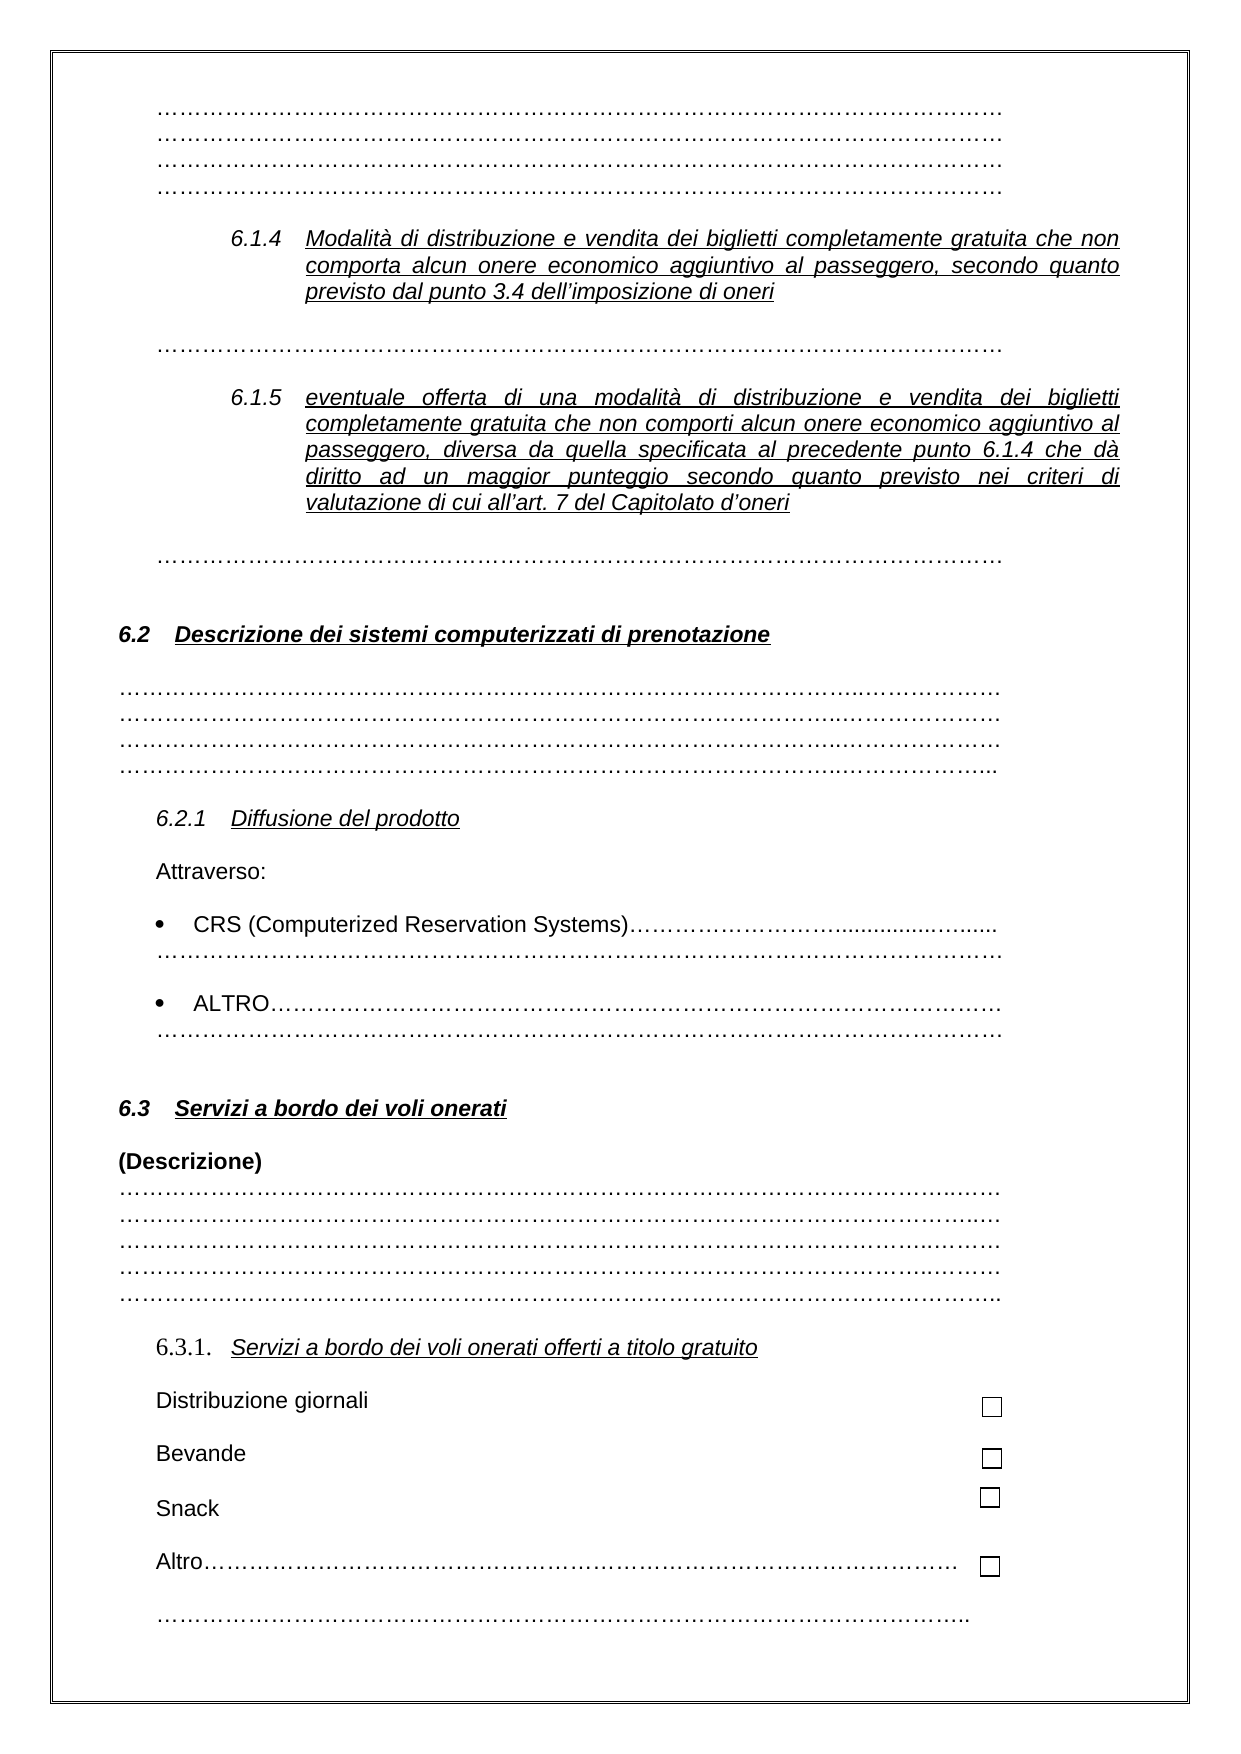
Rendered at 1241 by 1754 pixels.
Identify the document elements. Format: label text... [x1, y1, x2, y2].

text …………………………………………………………………………………………………….. [118, 1279, 1122, 1306]
list eventuale offerta di una modalità di distribuzione e vendita dei biglietti completamente gratuita che non comporti alcun onere economico aggiuntivo al passeggero, diversa da quella specificata al precedente punto 6.1.4 che dà diritto ad un maggior punteggio secondo quanto previsto nei criteri di valutazione di cui all’art. 7 del Capitolato d’oneri [230, 383, 1122, 515]
text ………………………………………………………………………………………………… [156, 146, 1122, 173]
text …………………………………………………………………………………..………………… [118, 700, 1122, 726]
text Altro……………………………………………………………………………………… [156, 1548, 1122, 1574]
text …………………………………………………………………………………………….. [156, 1601, 1122, 1627]
text Attraverso: [156, 858, 1122, 884]
text …………………………………………………………………………………………………..… [118, 1201, 1122, 1227]
text (Descrizione) [118, 1148, 1122, 1174]
text Bevande [156, 1440, 1122, 1466]
text …………………………………………………………………………………..………………... [118, 752, 1122, 779]
list ALTRO…………………………………………………………………………………… [156, 990, 1122, 1016]
text ………………………………………………………………………………………………… [156, 331, 1122, 357]
text ………………………………………………………………………………………………… [156, 937, 1122, 963]
text Snack [156, 1495, 1122, 1522]
text ………………………………………………………………………………………………… [156, 120, 1122, 146]
text ………………………………………………………………………………………………… [156, 173, 1122, 199]
text 6.2 Descrizione dei sistemi computerizzati di prenotazione [118, 621, 1122, 647]
text ………………………………………………………………………………………………… [156, 1016, 1122, 1042]
text ………………………………………………………………………………………………… [156, 542, 1122, 568]
list CRS (Computerized Reservation Systems)………………………................…...... [156, 911, 1122, 937]
text ……………………………………………………………………………………………..……… [118, 1227, 1122, 1253]
list Diffusione del prodotto [156, 805, 1122, 832]
list Modalità di distribuzione e vendita dei biglietti completamente gratuita che non comporta alcun onere economico aggiuntivo al passeggero, secondo quanto previsto dal punto 3.4 dell’imposizione di oneri [230, 225, 1122, 304]
text Distribuzione giornali [156, 1387, 1122, 1414]
text 6.3 Servizi a bordo dei voli onerati [118, 1095, 1122, 1121]
list Servizi a bordo dei voli onerati offerti a titolo gratuito [156, 1332, 1122, 1361]
text ………………………………………………………………………………………………..…… [118, 1174, 1122, 1201]
text …………………………………………………………………………………..………………… [118, 726, 1122, 752]
text ……………………………………………………………………………………..……………… [118, 673, 1122, 700]
text ………………………………………………………………………………………………… [156, 94, 1122, 120]
text ……………………………………………………………………………………………..……… [118, 1253, 1122, 1279]
